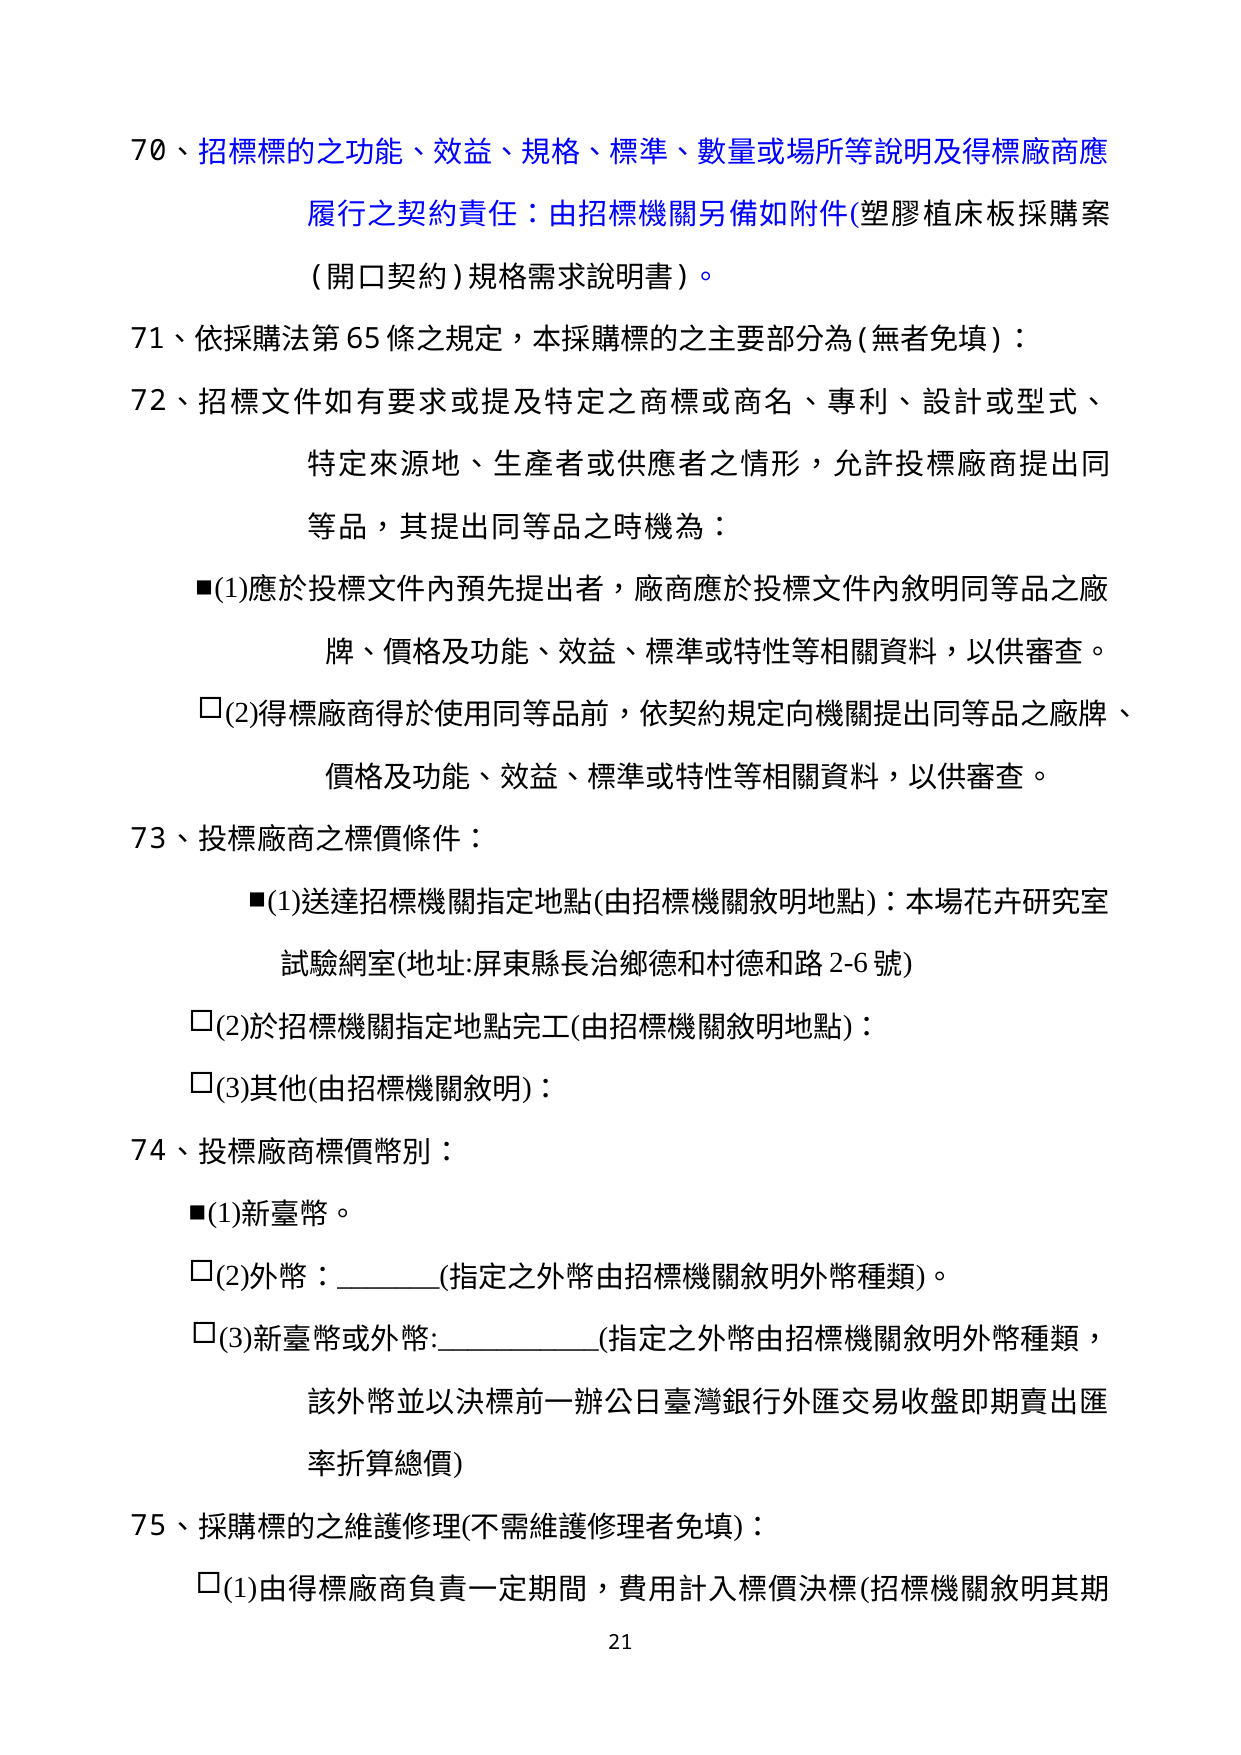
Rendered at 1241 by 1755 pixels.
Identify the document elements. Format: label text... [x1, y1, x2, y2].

text (3)新臺幣或外幣:___________(指定之外幣由招標機關敘明外幣種類，該外幣並以決標前一辦公日臺灣銀行外匯交易收盤即期賣出匯率折算總價) [130, 1295, 1110, 1483]
list 招標文件如有要求或提及特定之商標或商名、專利、設計或型式、特定來源地、生產者或供應者之情形，允許投標廠商提出同等品，其提出同等品之時機為： [130, 358, 1110, 545]
list 依採購法第65條之規定，本採購標的之主要部分為(無者免填)： [130, 295, 1110, 358]
text (2)得標廠商得於使用同等品前，依契約規定向機關提出同等品之廠牌、價格及功能、效益、標準或特性等相關資料，以供審查。 [130, 670, 1110, 795]
text (2)於招標機關指定地點完工(由招標機關敘明地點)： [130, 983, 1110, 1045]
list 投標廠商標價幣別： [130, 1108, 1110, 1170]
text ■(1)應於投標文件內預先提出者，廠商應於投標文件內敘明同等品之廠牌、價格及功能、效益、標準或特性等相關資料，以供審查。 [130, 545, 1110, 670]
text ■(1)送達招標機關指定地點(由招標機關敘明地點)：本場花卉研究室 試驗網室(地址:屏東縣長治鄉德和村德和路2-6號) [248, 858, 1110, 983]
list 招標標的之功能、效益、規格、標準、數量或場所等說明及得標廠商應履行之契約責任：由招標機關另備如附件(塑膠植床板採購案(開口契約)規格需求說明書)。 [130, 108, 1110, 295]
list 投標廠商之標價條件： [130, 795, 1110, 858]
list 採購標的之維護修理(不需維護修理者免填)： [130, 1483, 1110, 1545]
text (2)外幣：_______(指定之外幣由招標機關敘明外幣種類)。 [130, 1233, 1110, 1295]
text (1)由得標廠商負責一定期間，費用計入標價決標(招標機關敘明其期 [130, 1545, 1110, 1608]
text ■(1)新臺幣。 [130, 1170, 1110, 1233]
text (3)其他(由招標機關敘明)： [130, 1045, 1110, 1108]
